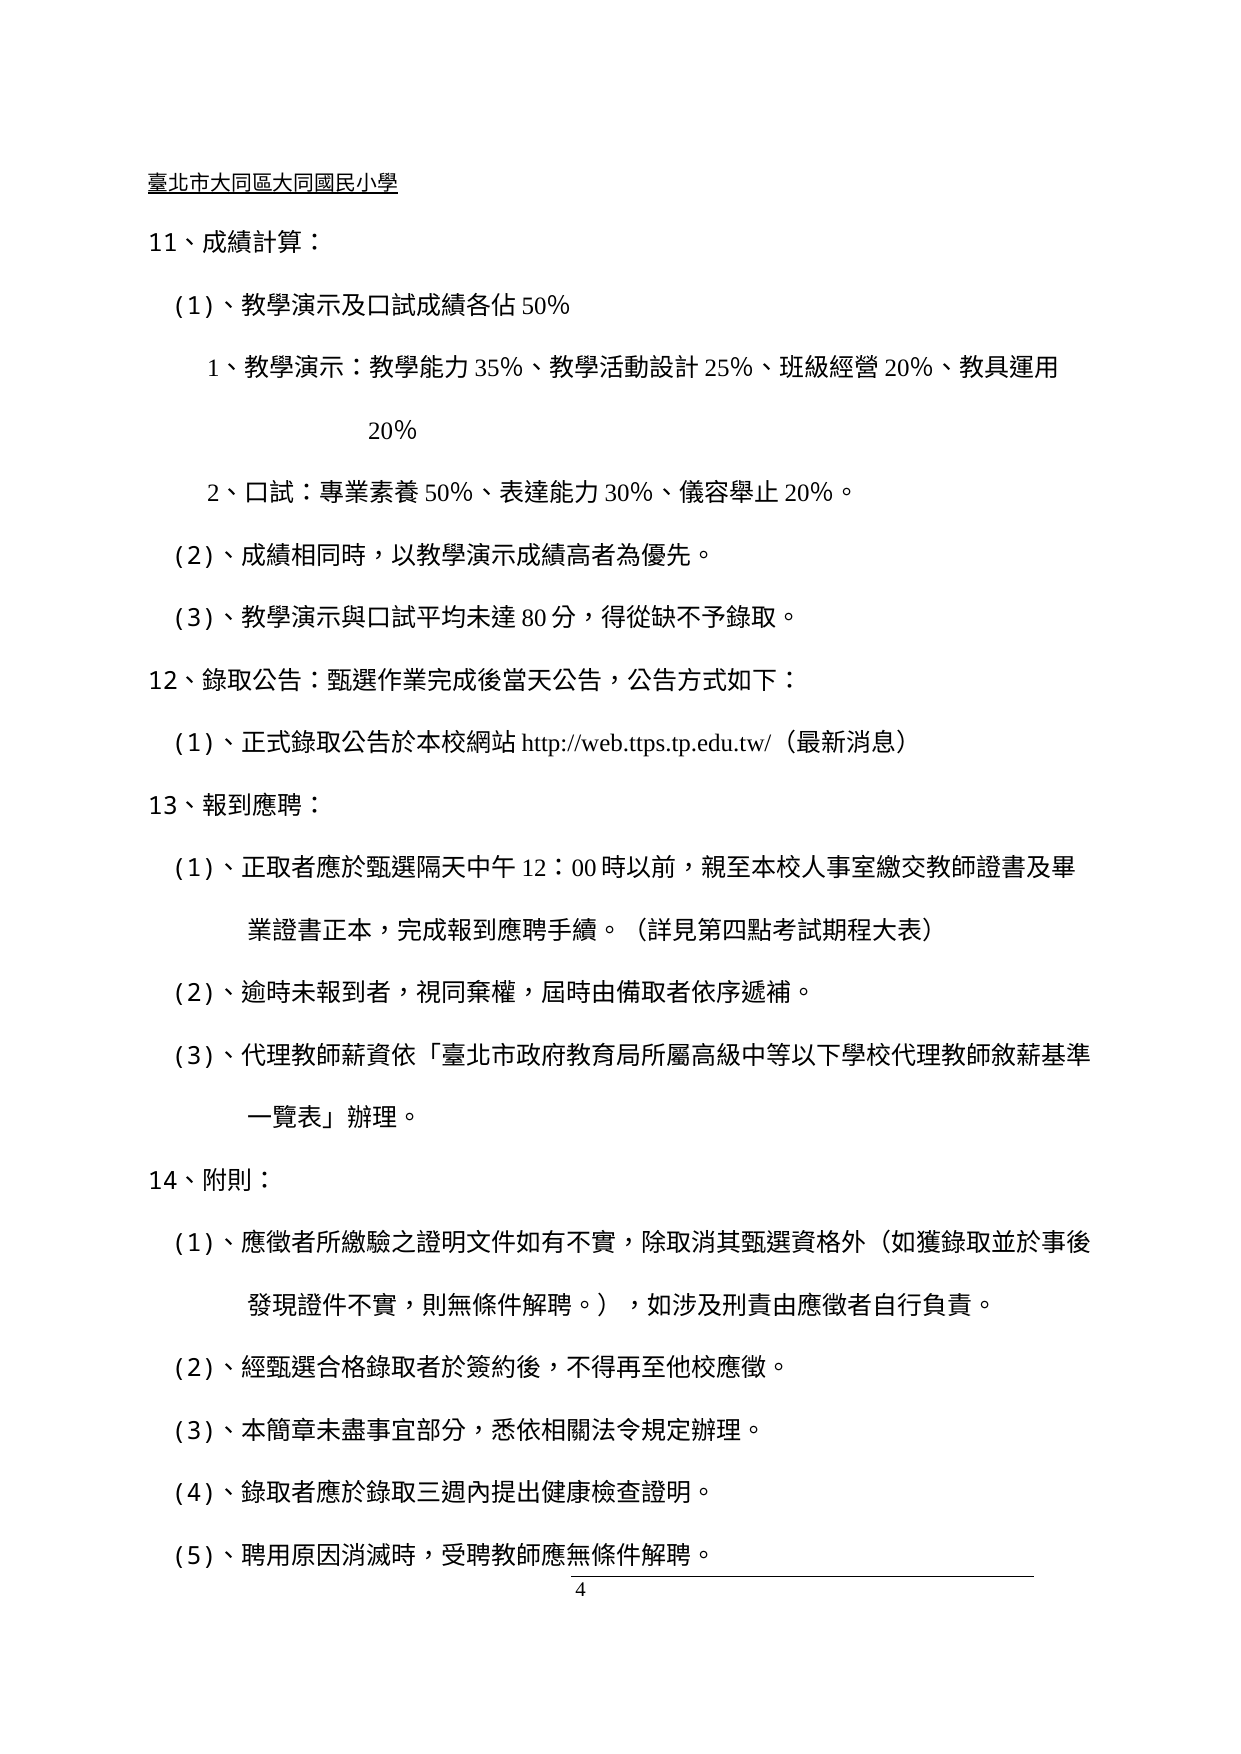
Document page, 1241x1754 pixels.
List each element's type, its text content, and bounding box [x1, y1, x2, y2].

list 成績相同時，以教學演示成績高者為優先。 [171, 512, 1092, 574]
list 附則： [148, 1137, 1092, 1199]
list 正取者應於甄選隔天中午12：00時以前，親至本校人事室繳交教師證書及畢業證書正本，完成報到應聘手續。（詳見第四點考試期程大表） [171, 824, 1092, 949]
list 代理教師薪資依「臺北市政府教育局所屬高級中等以下學校代理教師敘薪基準一覽表」辦理。 [171, 1012, 1092, 1137]
list 成績計算： [148, 199, 1092, 262]
list 教學演示與口試平均未達80分，得從缺不予錄取。 [171, 574, 1092, 637]
list 正式錄取公告於本校網站http://web.ttps.tp.edu.tw/（最新消息） [171, 699, 1092, 762]
list 聘用原因消滅時，受聘教師應無條件解聘。 [171, 1512, 1092, 1574]
list 口試：專業素養50％、表達能力30％、儀容舉止20％。 [207, 449, 1092, 512]
list 經甄選合格錄取者於簽約後，不得再至他校應徵。 [171, 1324, 1092, 1387]
list 報到應聘： [148, 762, 1092, 824]
list 教學演示：教學能力35％、教學活動設計25％、班級經營20％、教具運用20％ [207, 324, 1092, 449]
list 應徵者所繳驗之證明文件如有不實，除取消其甄選資格外（如獲錄取並於事後發現證件不實，則無條件解聘。），如涉及刑責由應徵者自行負責。 [171, 1199, 1092, 1324]
list 錄取者應於錄取三週內提出健康檢查證明。 [171, 1449, 1092, 1512]
list 逾時未報到者，視同棄權，屆時由備取者依序遞補。 [171, 949, 1092, 1012]
list 本簡章未盡事宜部分，悉依相關法令規定辦理。 [171, 1387, 1092, 1449]
list 教學演示及口試成績各佔50％ [171, 262, 1092, 324]
list 錄取公告：甄選作業完成後當天公告，公告方式如下： [148, 637, 1092, 699]
